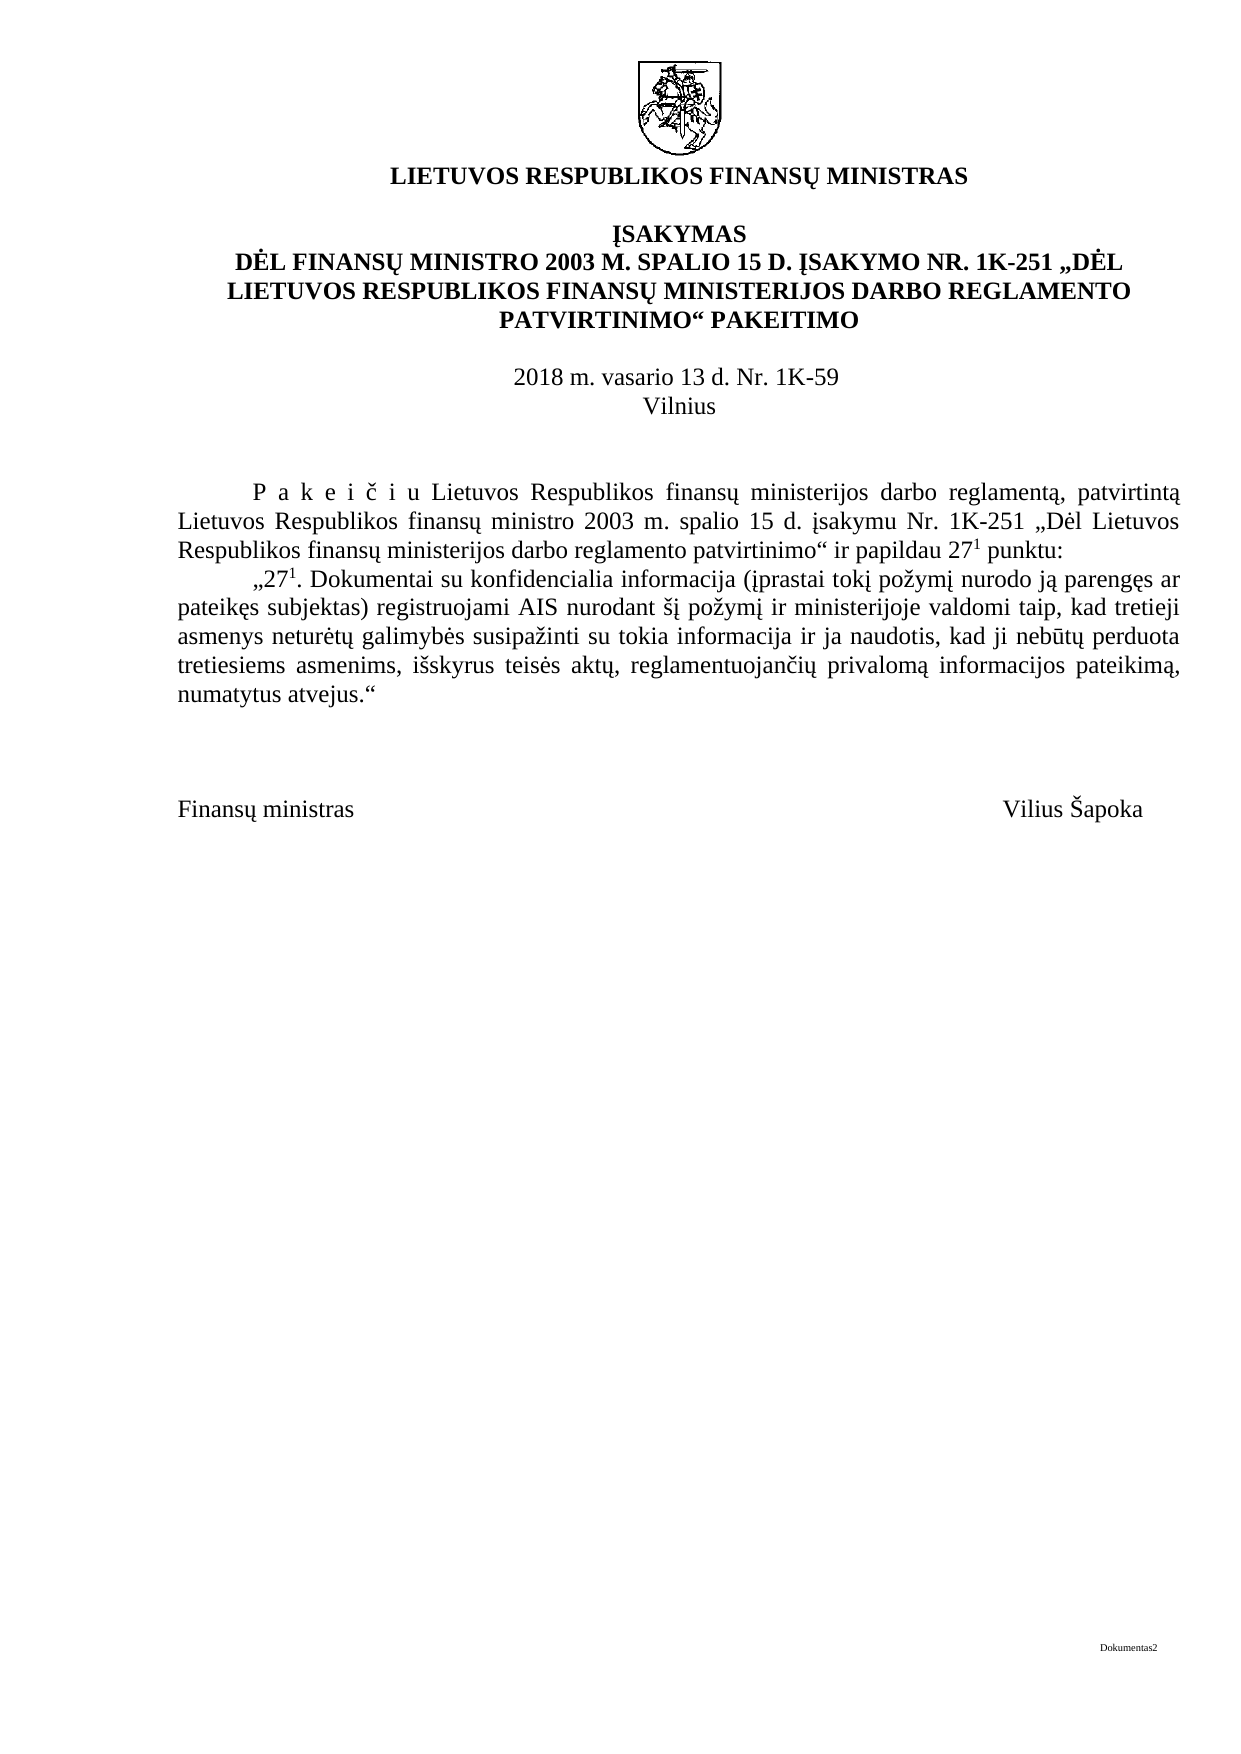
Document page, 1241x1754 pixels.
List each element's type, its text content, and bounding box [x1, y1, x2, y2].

text DĖL FINANSŲ MINISTRO 2003 M. SPALIO 15 D. ĮSAKYMO NR. 1K-251 „DĖL LIETUVOS RESPUBLIKOS FINANSŲ MINISTERIJOS DARBO REGLAMENTO PATVIRTINIMO“ PAKEITIMO [177, 247, 1181, 334]
text 2018 m. vasario 13 d. Nr. 1K-59 [177, 362, 1181, 391]
text „271. Dokumentai su konfidencialia informacija (įprastai tokį požymį nurodo ją parengęs ar pateikęs subjektas) registruojami AIS nurodant šį požymį ir ministerijoje valdomi taip, kad tretieji asmenys neturėtų galimybės susipažinti su tokia informacija ir ja naudotis, kad ji nebūtų perduota tretiesiems asmenims, išskyrus teisės aktų, reglamentuojančių privalomą informacijos pateikimą, numatytus atvejus.“ [177, 564, 1181, 707]
text ĮSAKYMAS [177, 219, 1181, 247]
text Finansų ministras Vilius Šapoka [177, 794, 1181, 822]
text Vilnius [177, 391, 1181, 420]
text P a k e i č i u Lietuvos Respublikos finansų ministerijos darbo reglamentą, patvirtintą Lietuvos Respublikos finansų ministro 2003 m. spalio 15 d. įsakymu Nr. 1K-251 „Dėl Lietuvos Respublikos finansų ministerijos darbo reglamento patvirtinimo“ ir papildau 271 punktu: [177, 477, 1181, 564]
text LIETUVOS RESPUBLIKOS FINANSŲ MINISTRAS [177, 161, 1181, 190]
